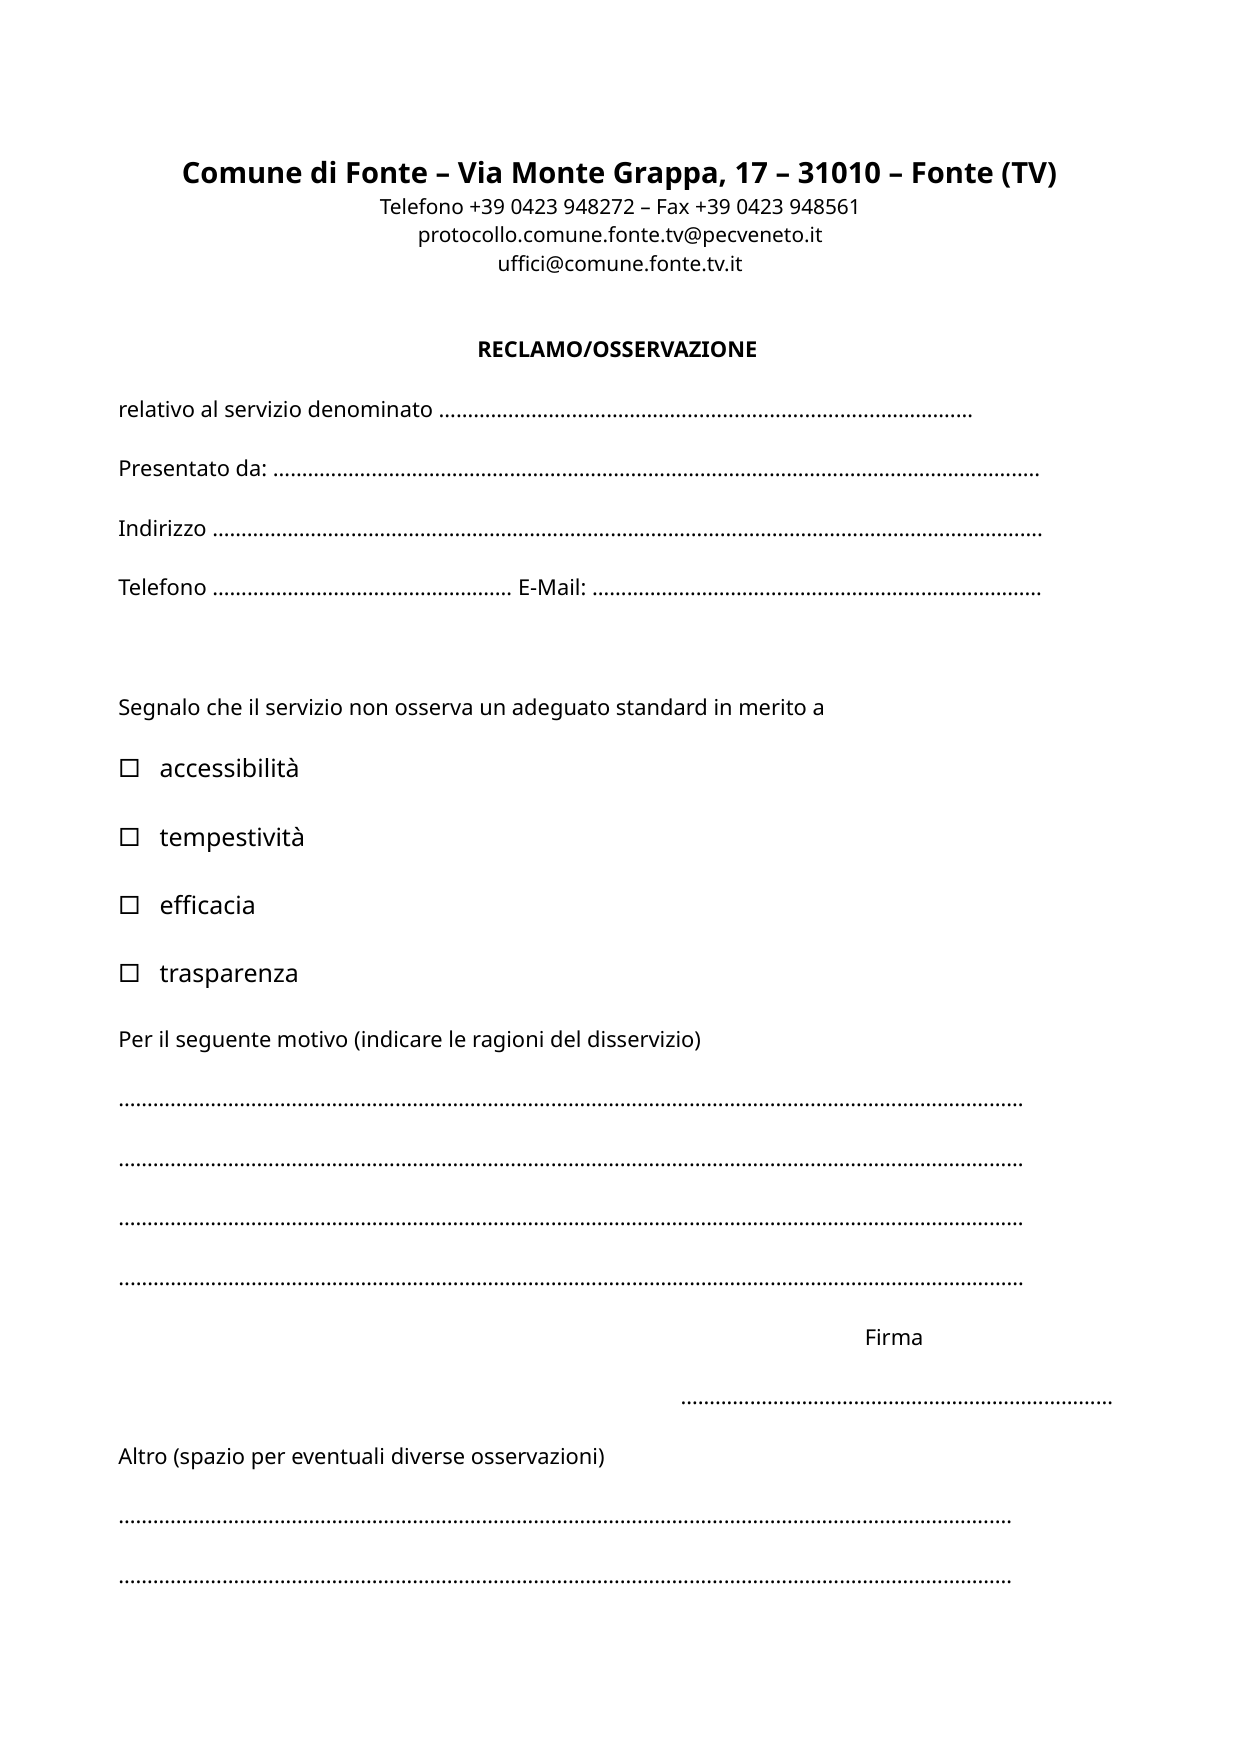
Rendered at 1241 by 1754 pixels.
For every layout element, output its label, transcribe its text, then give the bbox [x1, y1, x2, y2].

text Altro (spazio per eventuali diverse osservazioni) [118, 1441, 1122, 1471]
text Comune di Fonte – Via Monte Grappa, 17 – 31010 – Fonte (TV) [118, 152, 1122, 192]
text uffici@comune.fonte.tv.it [118, 249, 1122, 277]
text Segnalo che il servizio non osserva un adeguato standard in merito a [118, 692, 1122, 721]
text protocollo.comune.fonte.tv@pecveneto.it [118, 220, 1122, 249]
text Telefono +39 0423 948272 – Fax +39 0423 948561 [118, 192, 1122, 220]
text  efficacia [118, 887, 1122, 921]
text ……………………………………………………………………………………………………………………….………………… [118, 1083, 1122, 1113]
text Telefono ………………………….………………… E-Mail: …………………………………………………………………… [118, 572, 1122, 602]
text Per il seguente motivo (indicare le ragioni del disservizio) [118, 1024, 1122, 1053]
text …………………………………………………………………………………………………………………………….…………… [118, 1202, 1122, 1232]
text ……………………………………………………………………………………………………………………………….………… [118, 1143, 1122, 1173]
text relativo al servizio denominato ………….…….…………………...................................………….… [118, 394, 1122, 423]
text  tempestività [118, 819, 1122, 853]
text  trasparenza [118, 956, 1122, 989]
text ..…………………………………………………………………………………………………………………………….…….…… [118, 1262, 1122, 1292]
text  accessibilità [118, 751, 1122, 785]
text ……………………………………………………………………………………………………..………………………………… [118, 1560, 1122, 1590]
text Presentato da: ……..…………………………………………………………………………………………………………….. [118, 453, 1122, 483]
text Indirizzo ………………………………………………………………….……………………………………………………….…. [118, 513, 1122, 543]
text Firma [671, 1322, 1122, 1351]
text RECLAMO/OSSERVAZIONE [118, 334, 1122, 364]
text ………………………………………………………………… [671, 1381, 1122, 1411]
text ……………………………………………………………………………………………………………………………………..… [118, 1500, 1122, 1530]
